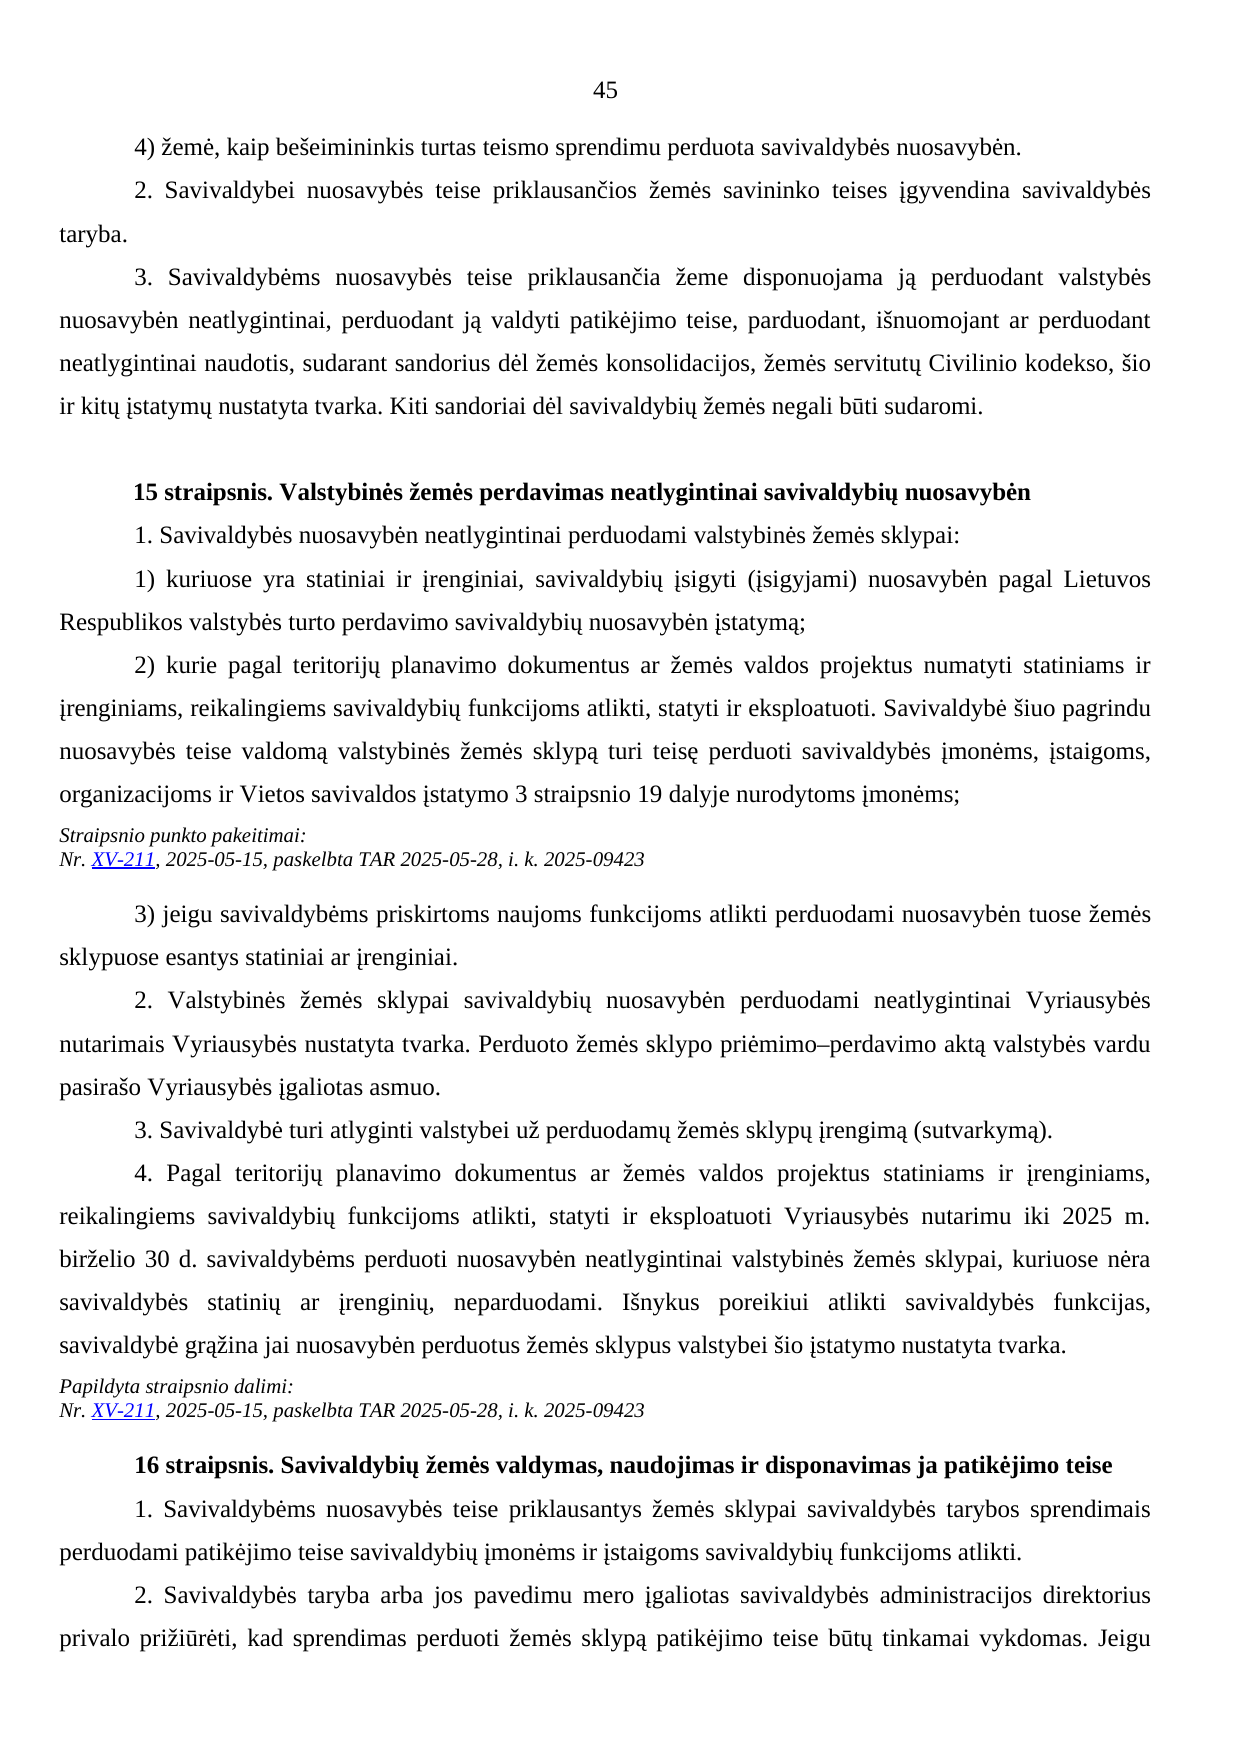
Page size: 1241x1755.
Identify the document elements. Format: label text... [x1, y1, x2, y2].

text 2. Savivaldybės taryba arba jos pavedimu mero įgaliotas savivaldybės administracijos direktorius privalo prižiūrėti, kad sprendimas perduoti žemės sklypą patikėjimo teise būtų tinkamai vykdomas. Jeigu [59, 1580, 1152, 1652]
text 2) kurie pagal teritorijų planavimo dokumentus ar žemės valdos projektus numatyti statiniams ir įrenginiams, reikalingiems savivaldybių funkcijoms atlikti, statyti ir eksploatuoti. Savivaldybė šiuo pagrindu nuosavybės teise valdomą valstybinės žemės sklypą turi teisę perduoti savivaldybės įmonėms, įstaigoms, organizacijoms ir Vietos savivaldos įstatymo 3 straipsnio 19 dalyje nurodytoms įmonėms; [59, 650, 1152, 808]
text Straipsnio punkto pakeitimai: [59, 822, 1152, 847]
text Nr. XV-211, 2025-05-15, paskelbta TAR 2025-05-28, i. k. 2025-09423 [59, 847, 1152, 871]
text Papildyta straipsnio dalimi: [59, 1374, 1152, 1398]
text 16 straipsnis. Savivaldybių žemės valdymas, naudojimas ir disponavimas ja patikėjimo teise [134, 1451, 1152, 1479]
text 4) žemė, kaip bešeimininkis turtas teismo sprendimu perduota savivaldybės nuosavybėn. [59, 132, 1152, 161]
text 2. Valstybinės žemės sklypai savivaldybių nuosavybėn perduodami neatlygintinai Vyriausybės nutarimais Vyriausybės nustatyta tvarka. Perduoto žemės sklypo priėmimo–perdavimo aktą valstybės vardu pasirašo Vyriausybės įgaliotas asmuo. [59, 986, 1152, 1101]
text 3) jeigu savivaldybėms priskirtoms naujoms funkcijoms atlikti perduodami nuosavybėn tuose žemės sklypuose esantys statiniai ar įrenginiai. [59, 899, 1152, 971]
text 3. Savivaldybė turi atlyginti valstybei už perduodamų žemės sklypų įrengimą (sutvarkymą). [59, 1115, 1152, 1144]
text 15 straipsnis. Valstybinės žemės perdavimas neatlygintinai savivaldybių nuosavybėn [133, 477, 1152, 506]
text 1) kuriuose yra statiniai ir įrenginiai, savivaldybių įsigyti (įsigyjami) nuosavybėn pagal Lietuvos Respublikos valstybės turto perdavimo savivaldybių nuosavybėn įstatymą; [59, 564, 1152, 636]
text Nr. XV-211, 2025-05-15, paskelbta TAR 2025-05-28, i. k. 2025-09423 [59, 1398, 1152, 1422]
text 4. Pagal teritorijų planavimo dokumentus ar žemės valdos projektus statiniams ir įrenginiams, reikalingiems savivaldybių funkcijoms atlikti, statyti ir eksploatuoti Vyriausybės nutarimu iki 2025 m. birželio 30 d. savivaldybėms perduoti nuosavybėn neatlygintinai valstybinės žemės sklypai, kuriuose nėra savivaldybės statinių ar įrenginių, neparduodami. Išnykus poreikiui atlikti savivaldybės funkcijas, savivaldybė grąžina jai nuosavybėn perduotus žemės sklypus valstybei šio įstatymo nustatyta tvarka. [59, 1158, 1152, 1359]
text 1. Savivaldybėms nuosavybės teise priklausantys žemės sklypai savivaldybės tarybos sprendimais perduodami patikėjimo teise savivaldybių įmonėms ir įstaigoms savivaldybių funkcijoms atlikti. [59, 1494, 1152, 1566]
text 3. Savivaldybėms nuosavybės teise priklausančia žeme disponuojama ją perduodant valstybės nuosavybėn neatlygintinai, perduodant ją valdyti patikėjimo teise, parduodant, išnuomojant ar perduodant neatlygintinai naudotis, sudarant sandorius dėl žemės konsolidacijos, žemės servitutų Civilinio kodekso, šio ir kitų įstatymų nustatyta tvarka. Kiti sandoriai dėl savivaldybių žemės negali būti sudaromi. [59, 262, 1152, 420]
text 2. Savivaldybei nuosavybės teise priklausančios žemės savininko teises įgyvendina savivaldybės taryba. [59, 176, 1152, 247]
text 1. Savivaldybės nuosavybėn neatlygintinai perduodami valstybinės žemės sklypai: [59, 521, 1152, 549]
